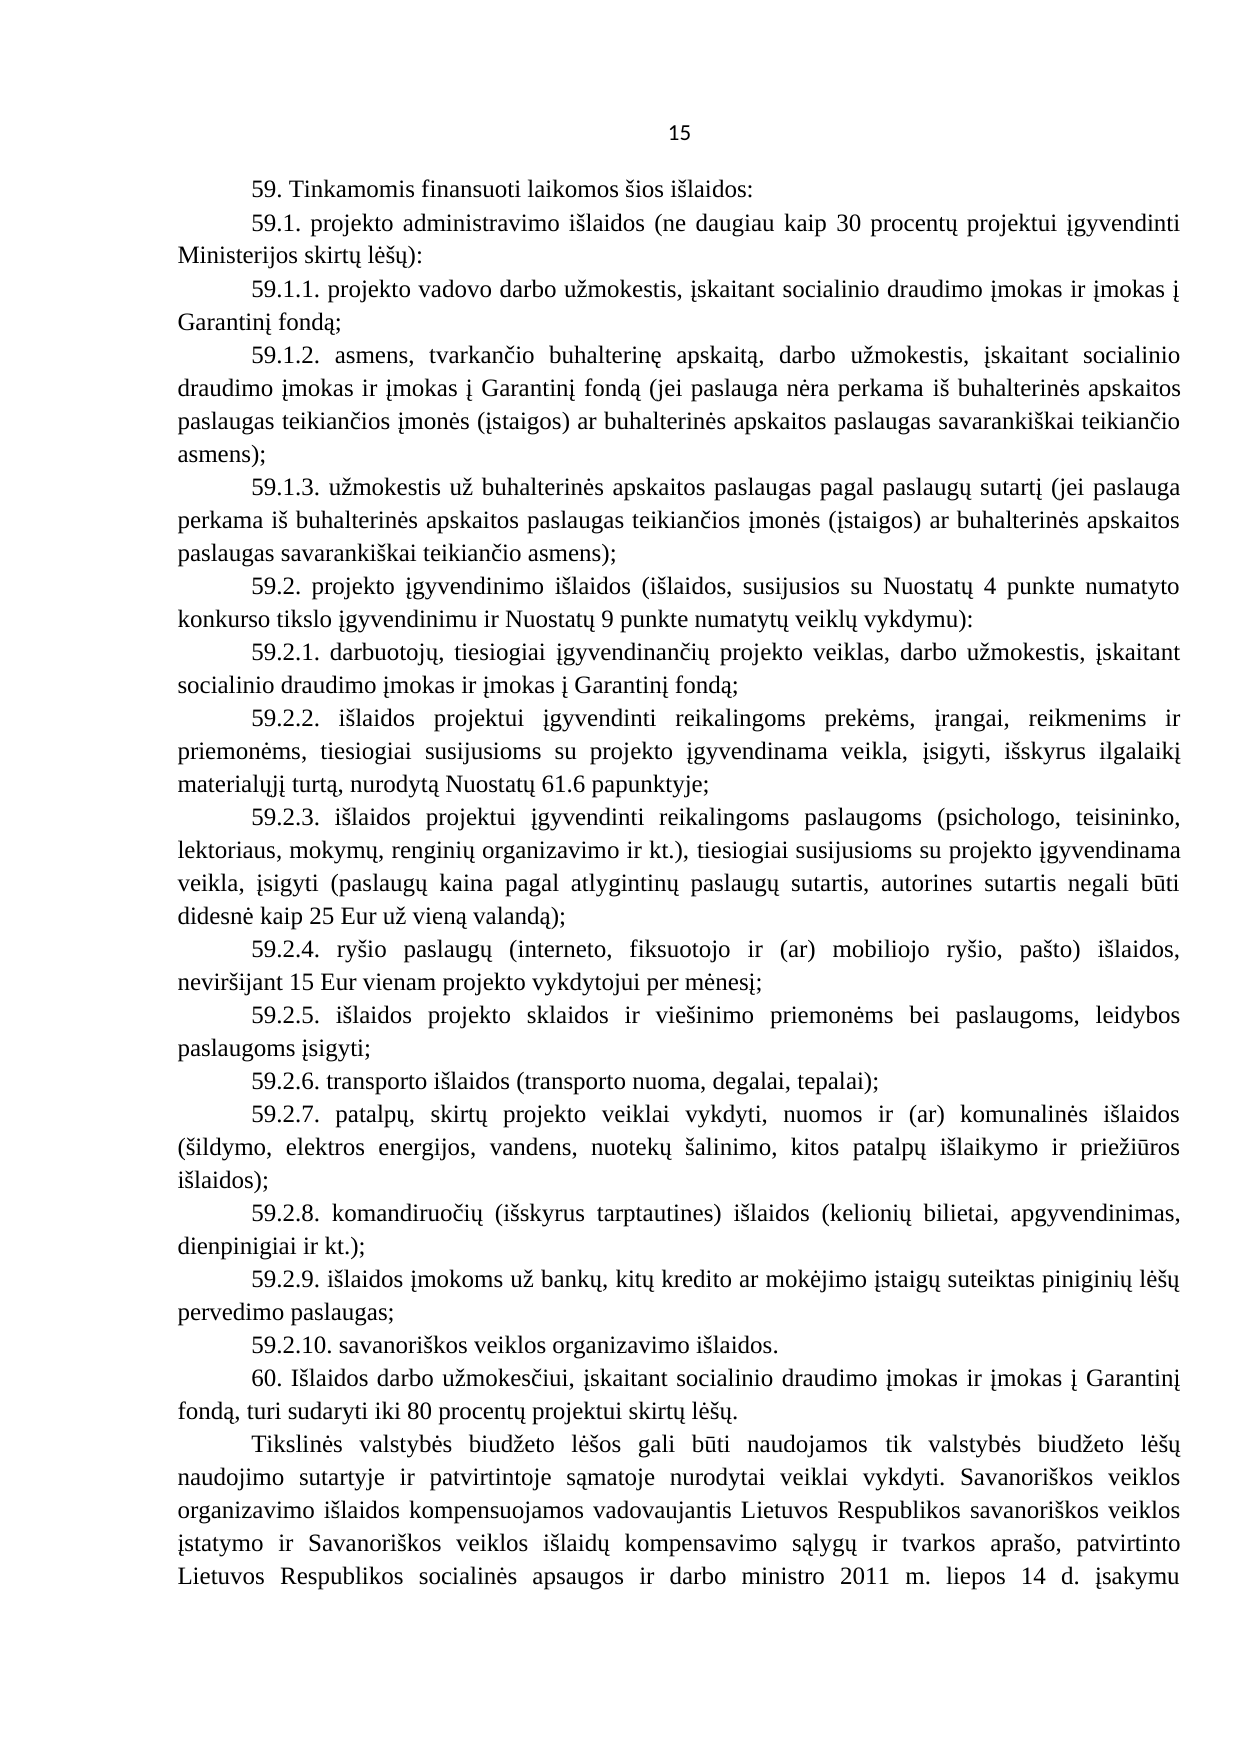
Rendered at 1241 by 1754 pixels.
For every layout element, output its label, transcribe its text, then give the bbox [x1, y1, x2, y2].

text 59.1.2. asmens, tvarkančio buhalterinę apskaitą, darbo užmokestis, įskaitant socialinio draudimo įmokas ir įmokas į Garantinį fondą (jei paslauga nėra perkama iš buhalterinės apskaitos paslaugas teikiančios įmonės (įstaigos) ar buhalterinės apskaitos paslaugas savarankiškai teikiančio asmens); [177, 340, 1181, 467]
text 60. Išlaidos darbo užmokesčiui, įskaitant socialinio draudimo įmokas ir įmokas į Garantinį fondą, turi sudaryti iki 80 procentų projektui skirtų lėšų. [177, 1363, 1181, 1425]
text 59.2.7. patalpų, skirtų projekto veiklai vykdyti, nuomos ir (ar) komunalinės išlaidos (šildymo, elektros energijos, vandens, nuotekų šalinimo, kitos patalpų išlaikymo ir priežiūros išlaidos); [177, 1099, 1181, 1194]
text 59.2.1. darbuotojų, tiesiogiai įgyvendinančių projekto veiklas, darbo užmokestis, įskaitant socialinio draudimo įmokas ir įmokas į Garantinį fondą; [177, 637, 1181, 699]
text 59. Tinkamomis finansuoti laikomos šios išlaidos: [177, 174, 1181, 203]
text 59.2.9. išlaidos įmokoms už bankų, kitų kredito ar mokėjimo įstaigų suteiktas piniginių lėšų pervedimo paslaugas; [177, 1264, 1181, 1326]
text 59.1.3. užmokestis už buhalterinės apskaitos paslaugas pagal paslaugų sutartį (jei paslauga perkama iš buhalterinės apskaitos paslaugas teikiančios įmonės (įstaigos) ar buhalterinės apskaitos paslaugas savarankiškai teikiančio asmens); [177, 472, 1181, 567]
text 59.2. projekto įgyvendinimo išlaidos (išlaidos, susijusios su Nuostatų 4 punkte numatyto konkurso tikslo įgyvendinimu ir Nuostatų 9 punkte numatytų veiklų vykdymu): [177, 571, 1181, 633]
text 59.2.8. komandiruočių (išskyrus tarptautines) išlaidos (kelionių bilietai, apgyvendinimas, dienpinigiai ir kt.); [177, 1198, 1181, 1260]
text 59.2.2. išlaidos projektui įgyvendinti reikalingoms prekėms, įrangai, reikmenims ir priemonėms, tiesiogiai susijusioms su projekto įgyvendinama veikla, įsigyti, išskyrus ilgalaikį materialųjį turtą, nurodytą Nuostatų 61.6 papunktyje; [177, 703, 1181, 798]
text 59.2.4. ryšio paslaugų (interneto, fiksuotojo ir (ar) mobiliojo ryšio, pašto) išlaidos, neviršijant 15 Eur vienam projekto vykdytojui per mėnesį; [177, 934, 1181, 996]
text 59.1. projekto administravimo išlaidos (ne daugiau kaip 30 procentų projektui įgyvendinti Ministerijos skirtų lėšų): [177, 208, 1181, 269]
text Tikslinės valstybės biudžeto lėšos gali būti naudojamos tik valstybės biudžeto lėšų naudojimo sutartyje ir patvirtintoje sąmatoje nurodytai veiklai vykdyti. Savanoriškos veiklos organizavimo išlaidos kompensuojamos vadovaujantis Lietuvos Respublikos savanoriškos veiklos įstatymo ir Savanoriškos veiklos išlaidų kompensavimo sąlygų ir tvarkos aprašo, patvirtinto Lietuvos Respublikos socialinės apsaugos ir darbo ministro 2011 m. liepos 14 d. įsakymu [177, 1429, 1181, 1590]
text 59.1.1. projekto vadovo darbo užmokestis, įskaitant socialinio draudimo įmokas ir įmokas į Garantinį fondą; [177, 274, 1181, 335]
text 59.2.3. išlaidos projektui įgyvendinti reikalingoms paslaugoms (psichologo, teisininko, lektoriaus, mokymų, renginių organizavimo ir kt.), tiesiogiai susijusioms su projekto įgyvendinama veikla, įsigyti (paslaugų kaina pagal atlygintinų paslaugų sutartis, autorines sutartis negali būti didesnė kaip 25 Eur už vieną valandą); [177, 802, 1181, 930]
text 59.2.6. transporto išlaidos (transporto nuoma, degalai, tepalai); [177, 1066, 1181, 1095]
text 59.2.5. išlaidos projekto sklaidos ir viešinimo priemonėms bei paslaugoms, leidybos paslaugoms įsigyti; [177, 1000, 1181, 1062]
text 59.2.10. savanoriškos veiklos organizavimo išlaidos. [177, 1330, 1181, 1359]
